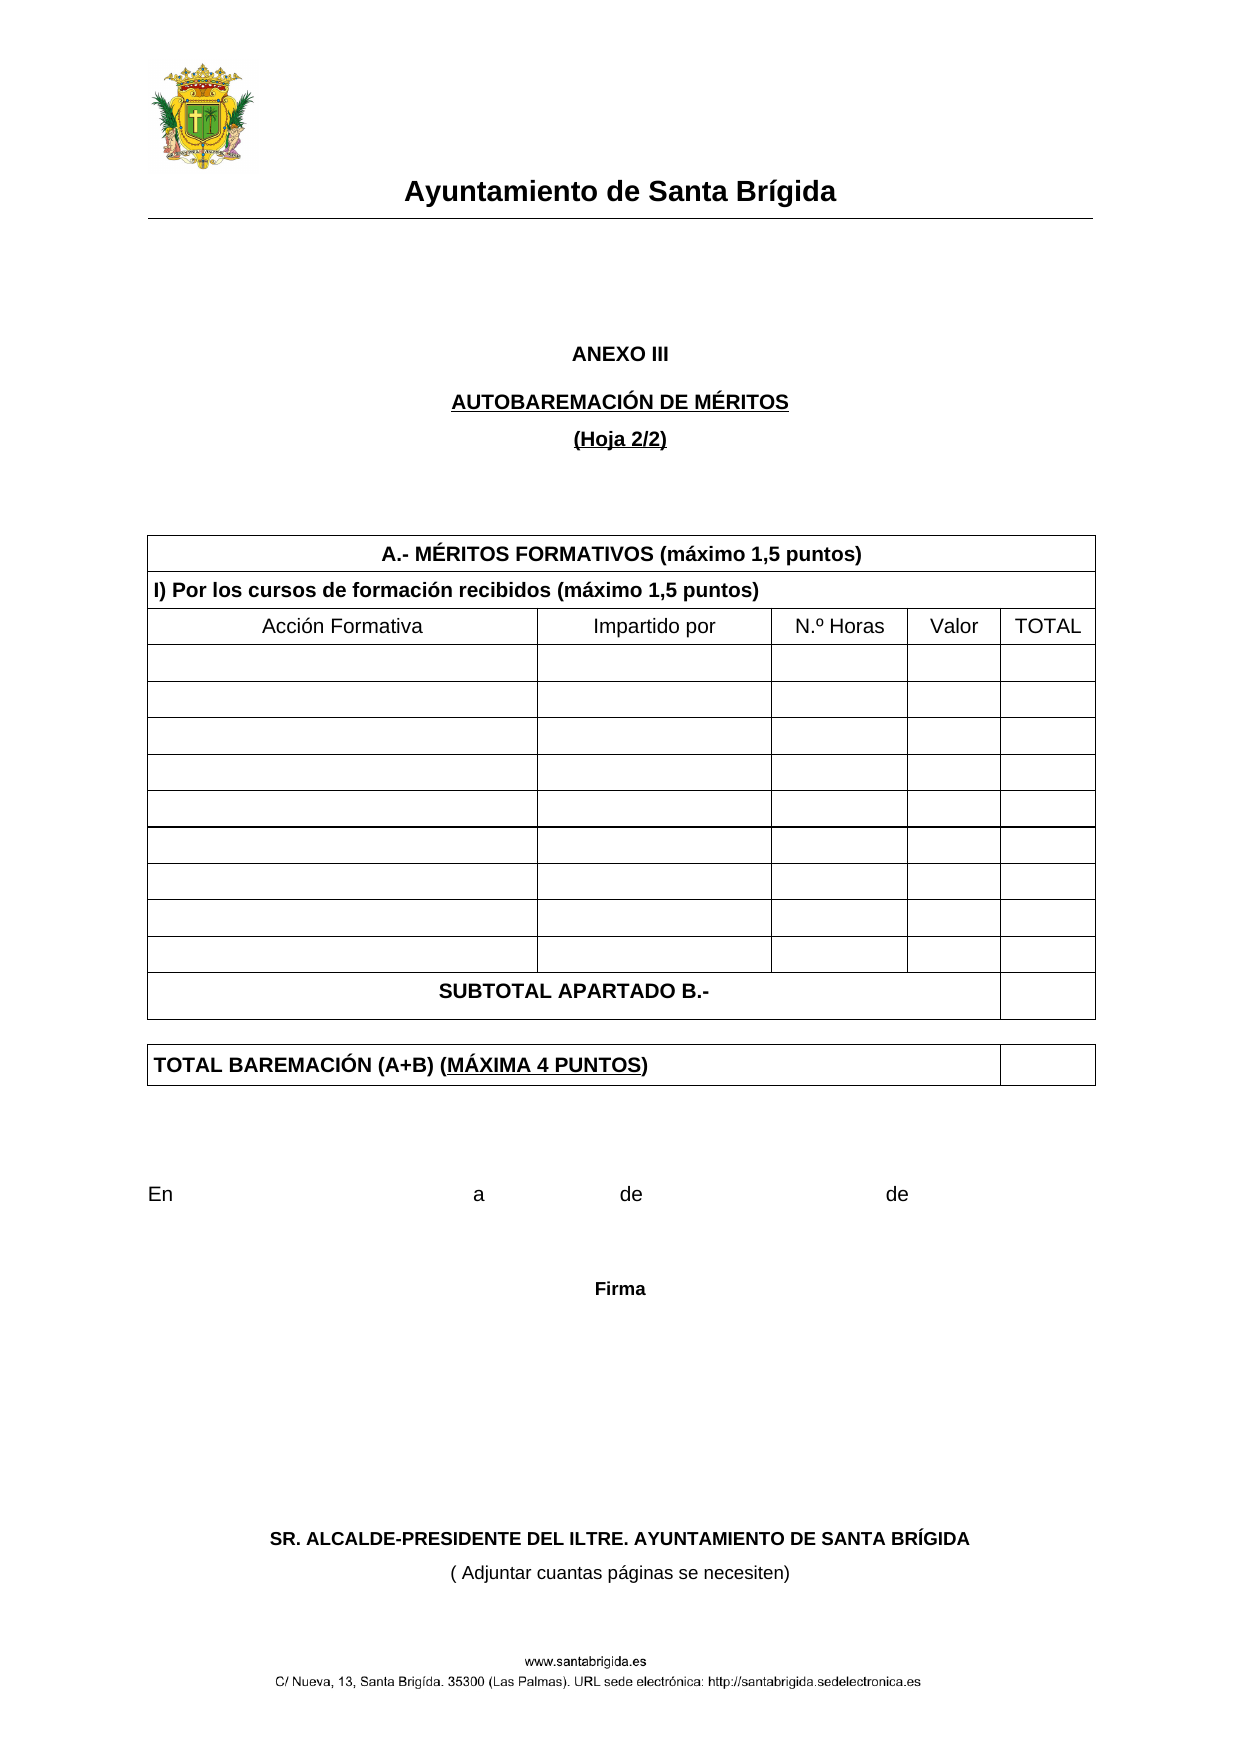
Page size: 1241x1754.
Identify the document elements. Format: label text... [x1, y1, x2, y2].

table_cell N.º Horas [772, 609, 907, 644]
table_header TOTAL BAREMACIÓN (A+B) (MÁXIMA 4 PUNTOS) [148, 1045, 1000, 1085]
table_cell [148, 900, 537, 936]
table_header de [590, 1182, 672, 1206]
table_cell [148, 937, 537, 972]
table_cell [908, 682, 1000, 717]
table_cell [1001, 828, 1095, 863]
table_cell [772, 755, 907, 790]
table_cell Impartido por [538, 609, 771, 644]
table_cell [148, 1312, 1093, 1479]
table_cell [772, 682, 907, 717]
table_cell [772, 864, 907, 899]
table_cell [772, 828, 907, 863]
table_header de [856, 1182, 938, 1206]
table_header A.- MÉRITOS FORMATIVOS (máximo 1,5 puntos) [148, 536, 1095, 571]
table_cell [538, 755, 771, 790]
table_cell [772, 645, 907, 681]
table_cell [1001, 791, 1095, 826]
table_cell I) Por los cursos de formación recibidos (máximo 1,5 puntos) [148, 572, 1095, 608]
table_header [188, 1182, 455, 1206]
table_cell TOTAL [1001, 609, 1095, 644]
table_cell [908, 718, 1000, 753]
table_cell [148, 828, 537, 863]
table_cell [1001, 973, 1095, 1019]
table_cell [538, 900, 771, 936]
table_cell [538, 937, 771, 972]
table_header SR. ALCALDE-PRESIDENTE DEL ILTRE. AYUNTAMIENTO DE SANTA BRÍGIDA ( Adjuntar cuantas páginas se necesiten) [148, 1528, 1093, 1583]
table_cell [148, 791, 537, 826]
table_cell [908, 900, 1000, 936]
table_cell [538, 791, 771, 826]
table_cell [538, 828, 771, 863]
table_header Firma [148, 1278, 1093, 1312]
table_cell [1001, 718, 1095, 753]
table_cell [908, 755, 1000, 790]
table_cell [148, 864, 537, 899]
picture [147, 1650, 1033, 1695]
table_cell [908, 645, 1000, 681]
table_cell [148, 755, 537, 790]
table_header ANEXO III AUTOBAREMACIÓN DE MÉRITOS (Hoja 2/2) [148, 342, 1093, 463]
table_cell [772, 900, 907, 936]
table_cell [908, 828, 1000, 863]
table_cell [772, 937, 907, 972]
picture [147, 59, 259, 174]
table_cell [1001, 682, 1095, 717]
table_cell [1001, 937, 1095, 972]
table_header [673, 1182, 856, 1206]
table_cell Valor [908, 609, 1000, 644]
table_header En [148, 1182, 188, 1206]
table_cell [538, 682, 771, 717]
table_header [1001, 1045, 1095, 1085]
table_cell [1001, 864, 1095, 899]
table_cell [908, 791, 1000, 826]
table_cell [1001, 645, 1095, 681]
table_cell [148, 718, 537, 753]
table_cell [772, 791, 907, 826]
table_cell [772, 718, 907, 753]
table_cell Acción Formativa [148, 609, 537, 644]
table_cell [1001, 900, 1095, 936]
table_header [938, 1182, 1093, 1206]
table_cell [1001, 755, 1095, 790]
table_cell [148, 645, 537, 681]
table_cell [908, 864, 1000, 899]
table_cell [538, 718, 771, 753]
table_cell SUBTOTAL APARTADO B.- [148, 973, 1000, 1019]
table_cell [148, 682, 537, 717]
table_cell [908, 937, 1000, 972]
table_header [502, 1182, 590, 1206]
table_header a [455, 1182, 502, 1206]
table_cell [538, 864, 771, 899]
table_cell [538, 645, 771, 681]
